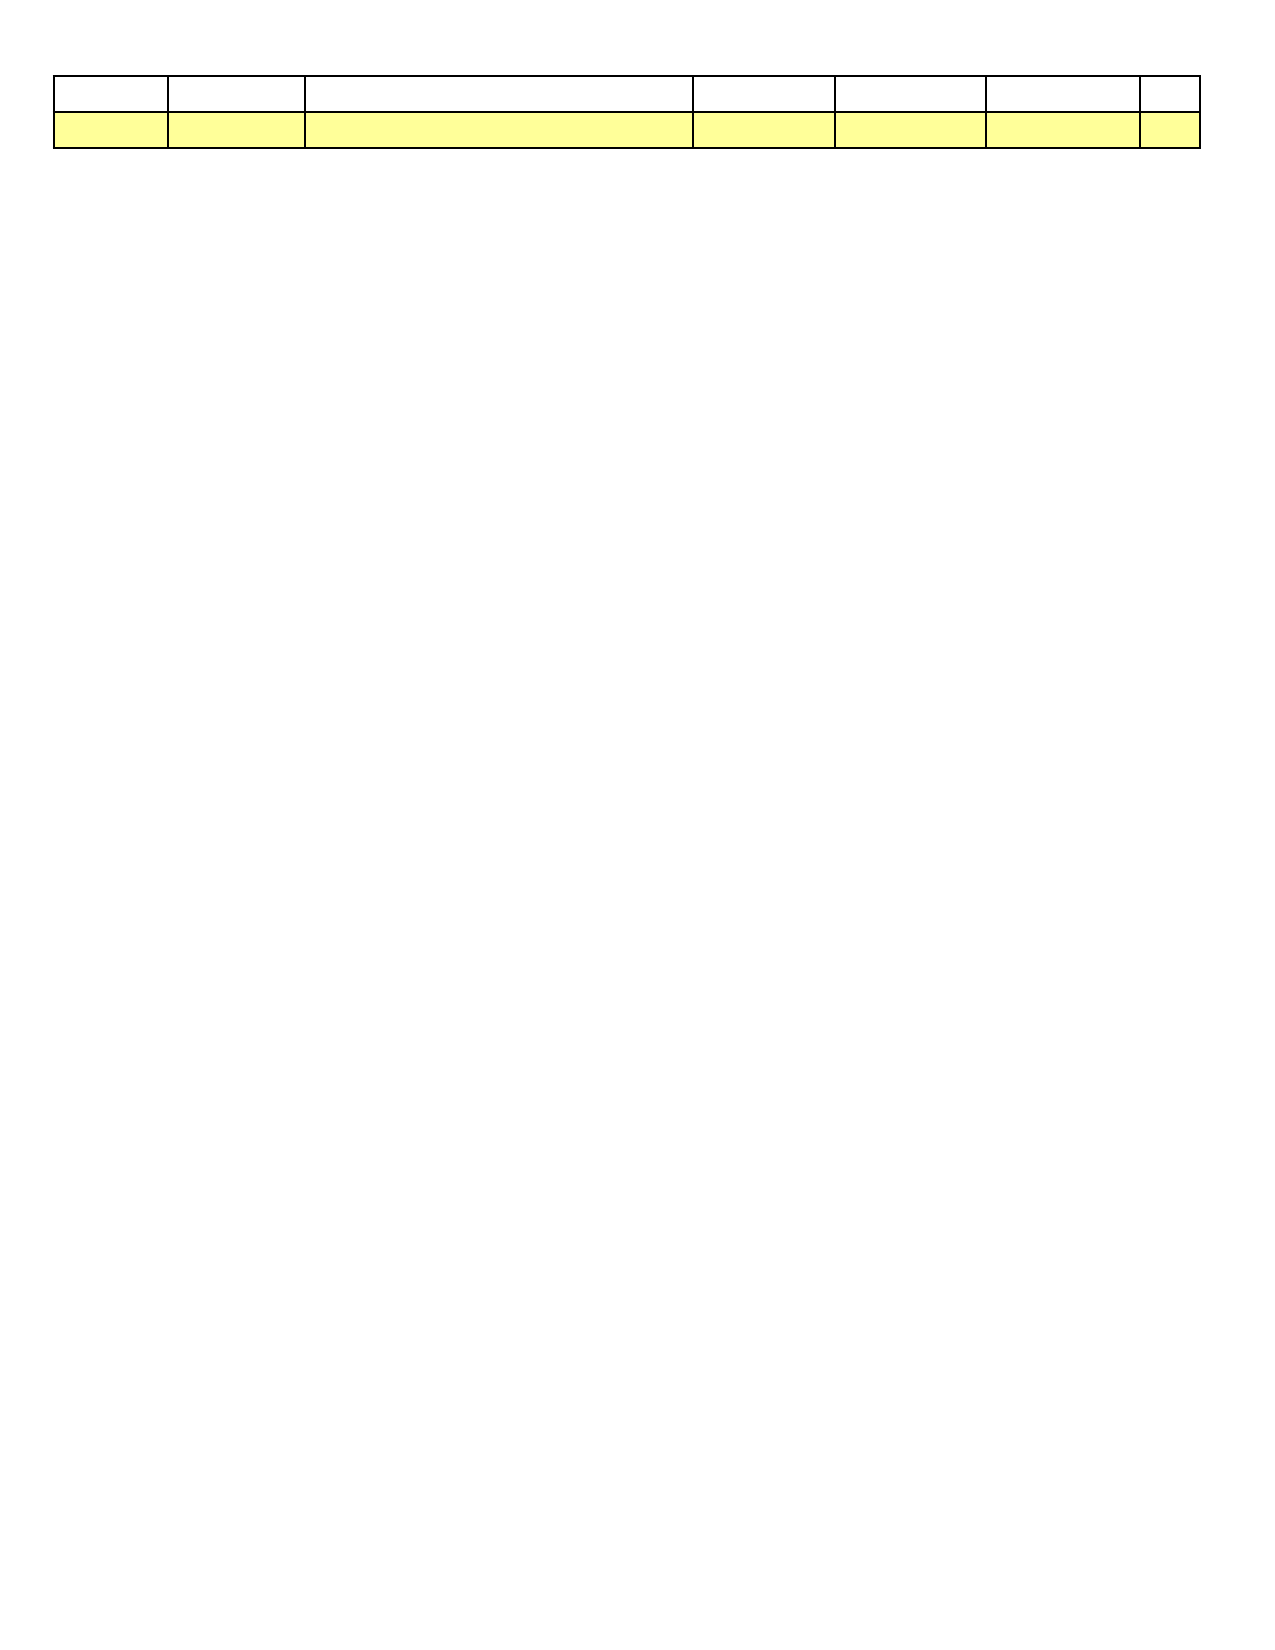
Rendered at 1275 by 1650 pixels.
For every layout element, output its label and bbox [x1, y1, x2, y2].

table_cell [306, 77, 692, 111]
table_cell [1141, 113, 1199, 147]
table_cell [55, 113, 167, 147]
table_cell [306, 113, 692, 147]
table_cell [987, 113, 1139, 147]
table_cell [169, 113, 304, 147]
table_cell [169, 77, 304, 111]
table_cell [836, 77, 985, 111]
table_cell [694, 113, 834, 147]
table_cell [836, 113, 985, 147]
table_cell [1141, 77, 1199, 111]
table_cell [987, 77, 1139, 111]
table_cell [55, 77, 167, 111]
table_cell [694, 77, 834, 111]
